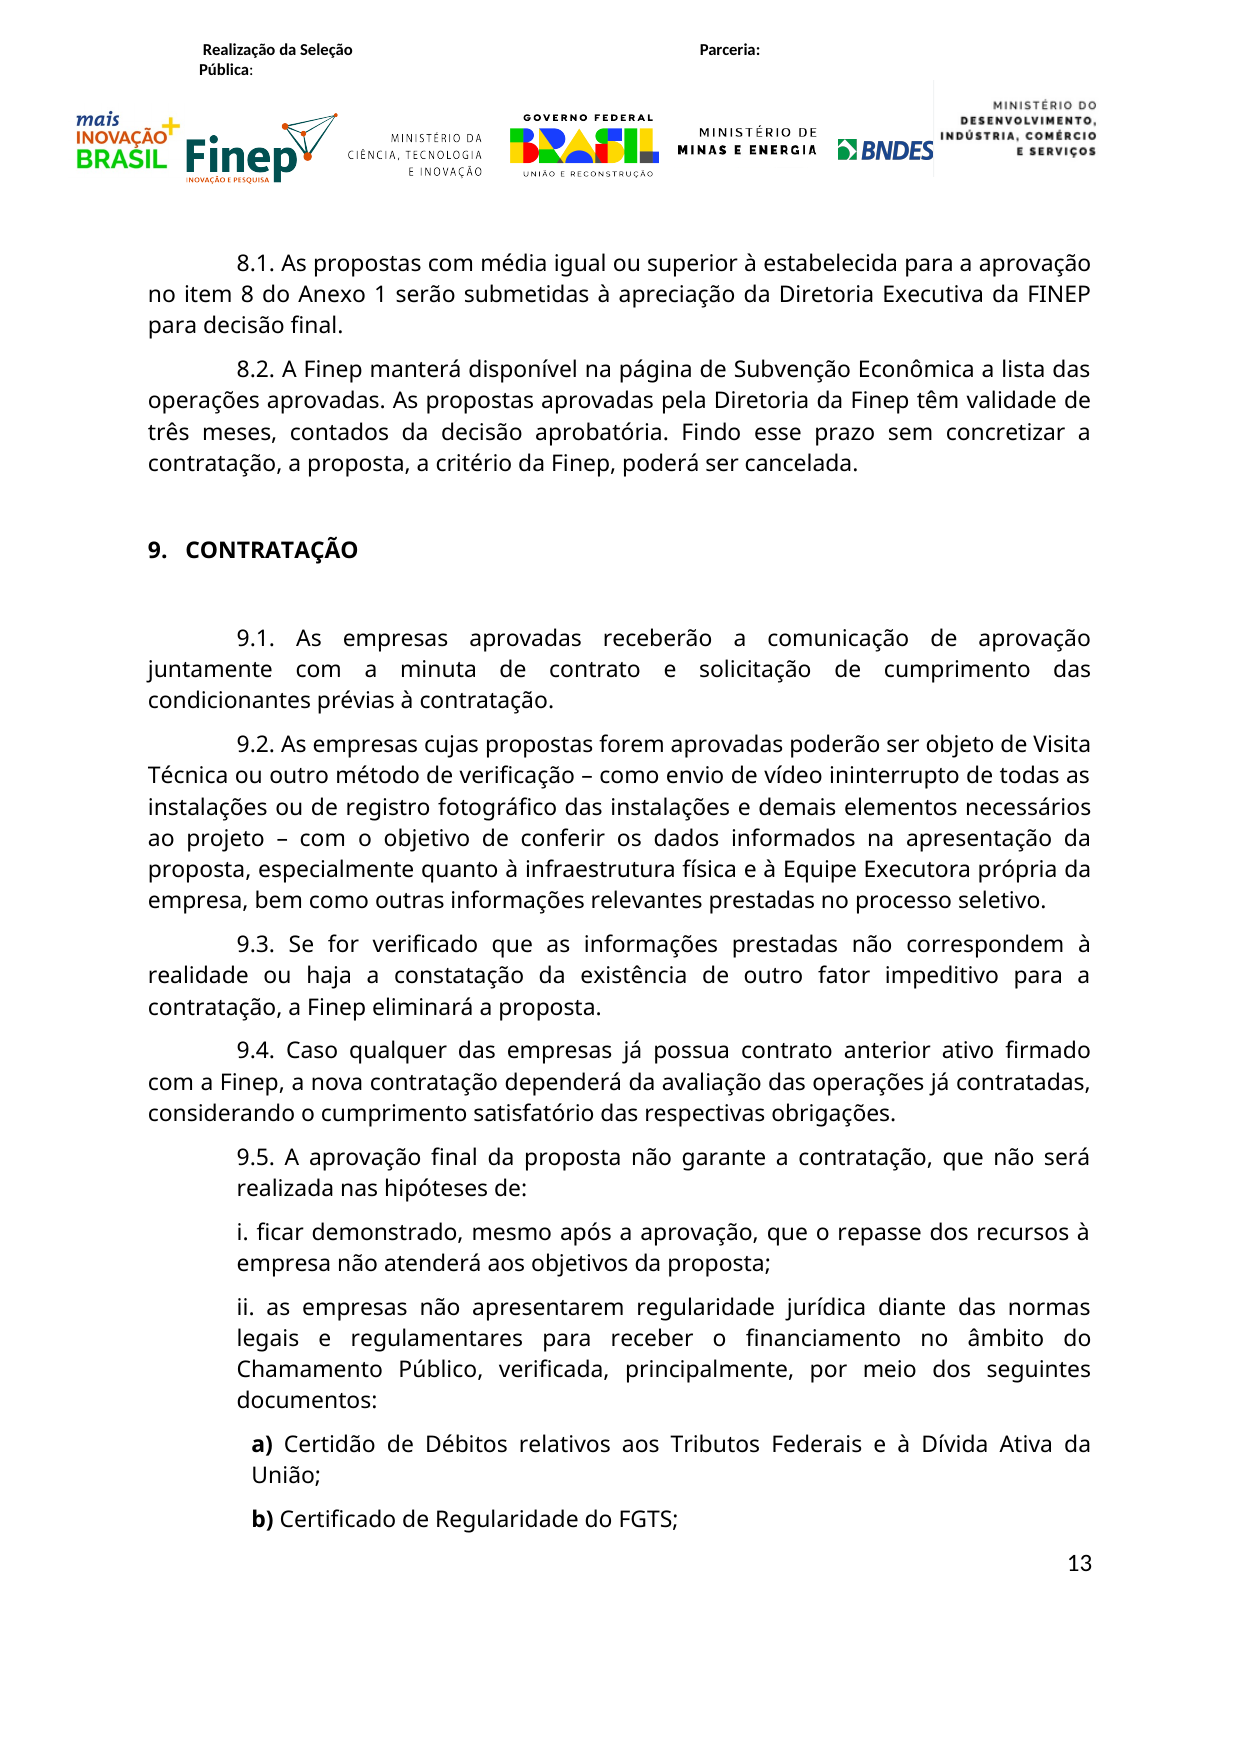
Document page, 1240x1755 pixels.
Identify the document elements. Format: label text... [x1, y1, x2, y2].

text 9.5. A aprovação final da proposta não garante a contratação, que não será realizada nas hipóteses de: [236, 1141, 1092, 1203]
text 8.1. As propostas com média igual ou superior à estabelecida para a aprovação no item 8 do Anexo 1 serão submetidas à apreciação da Diretoria Executiva da FINEP para decisão final. [148, 247, 1092, 341]
text 9.4. Caso qualquer das empresas já possua contrato anterior ativo firmado com a Finep, a nova contratação dependerá da avaliação das operações já contratadas, considerando o cumprimento satisfatório das respectivas obrigações. [148, 1034, 1092, 1128]
list CONTRATAÇÃO [148, 534, 1092, 566]
text 9.1. As empresas aprovadas receberão a comunicação de aprovação juntamente com a minuta de contrato e solicitação de cumprimento das condicionantes prévias à contratação. [148, 622, 1092, 716]
text 9.3. Se for verificado que as informações prestadas não correspondem à realidade ou haja a constatação da existência de outro fator impeditivo para a contratação, a Finep eliminará a proposta. [148, 928, 1092, 1022]
text 9.2. As empresas cujas propostas forem aprovadas poderão ser objeto de Visita Técnica ou outro método de verificação – como envio de vídeo ininterrupto de todas as instalações ou de registro fotográfico das instalações e demais elementos necessários ao projeto – com o objetivo de conferir os dados informados na apresentação da proposta, especialmente quanto à infraestrutura física e à Equipe Executora própria da empresa, bem como outras informações relevantes prestadas no processo seletivo. [148, 728, 1092, 916]
text a) Certidão de Débitos relativos aos Tributos Federais e à Dívida Ativa da União; [251, 1428, 1092, 1491]
text ii. as empresas não apresentarem regularidade jurídica diante das normas legais e regulamentares para receber o financiamento no âmbito do Chamamento Público, verificada, principalmente, por meio dos seguintes documentos: [236, 1291, 1092, 1416]
text b) Certificado de Regularidade do FGTS; [251, 1503, 1092, 1534]
text i. ficar demonstrado, mesmo após a aprovação, que o repasse dos recursos à empresa não atenderá aos objetivos da proposta; [236, 1216, 1092, 1278]
text 8.2. A Finep manterá disponível na página de Subvenção Econômica a lista das operações aprovadas. As propostas aprovadas pela Diretoria da Finep têm validade de três meses, contados da decisão aprobatória. Findo esse prazo sem concretizar a contratação, a proposta, a critério da Finep, poderá ser cancelada. [148, 353, 1092, 478]
